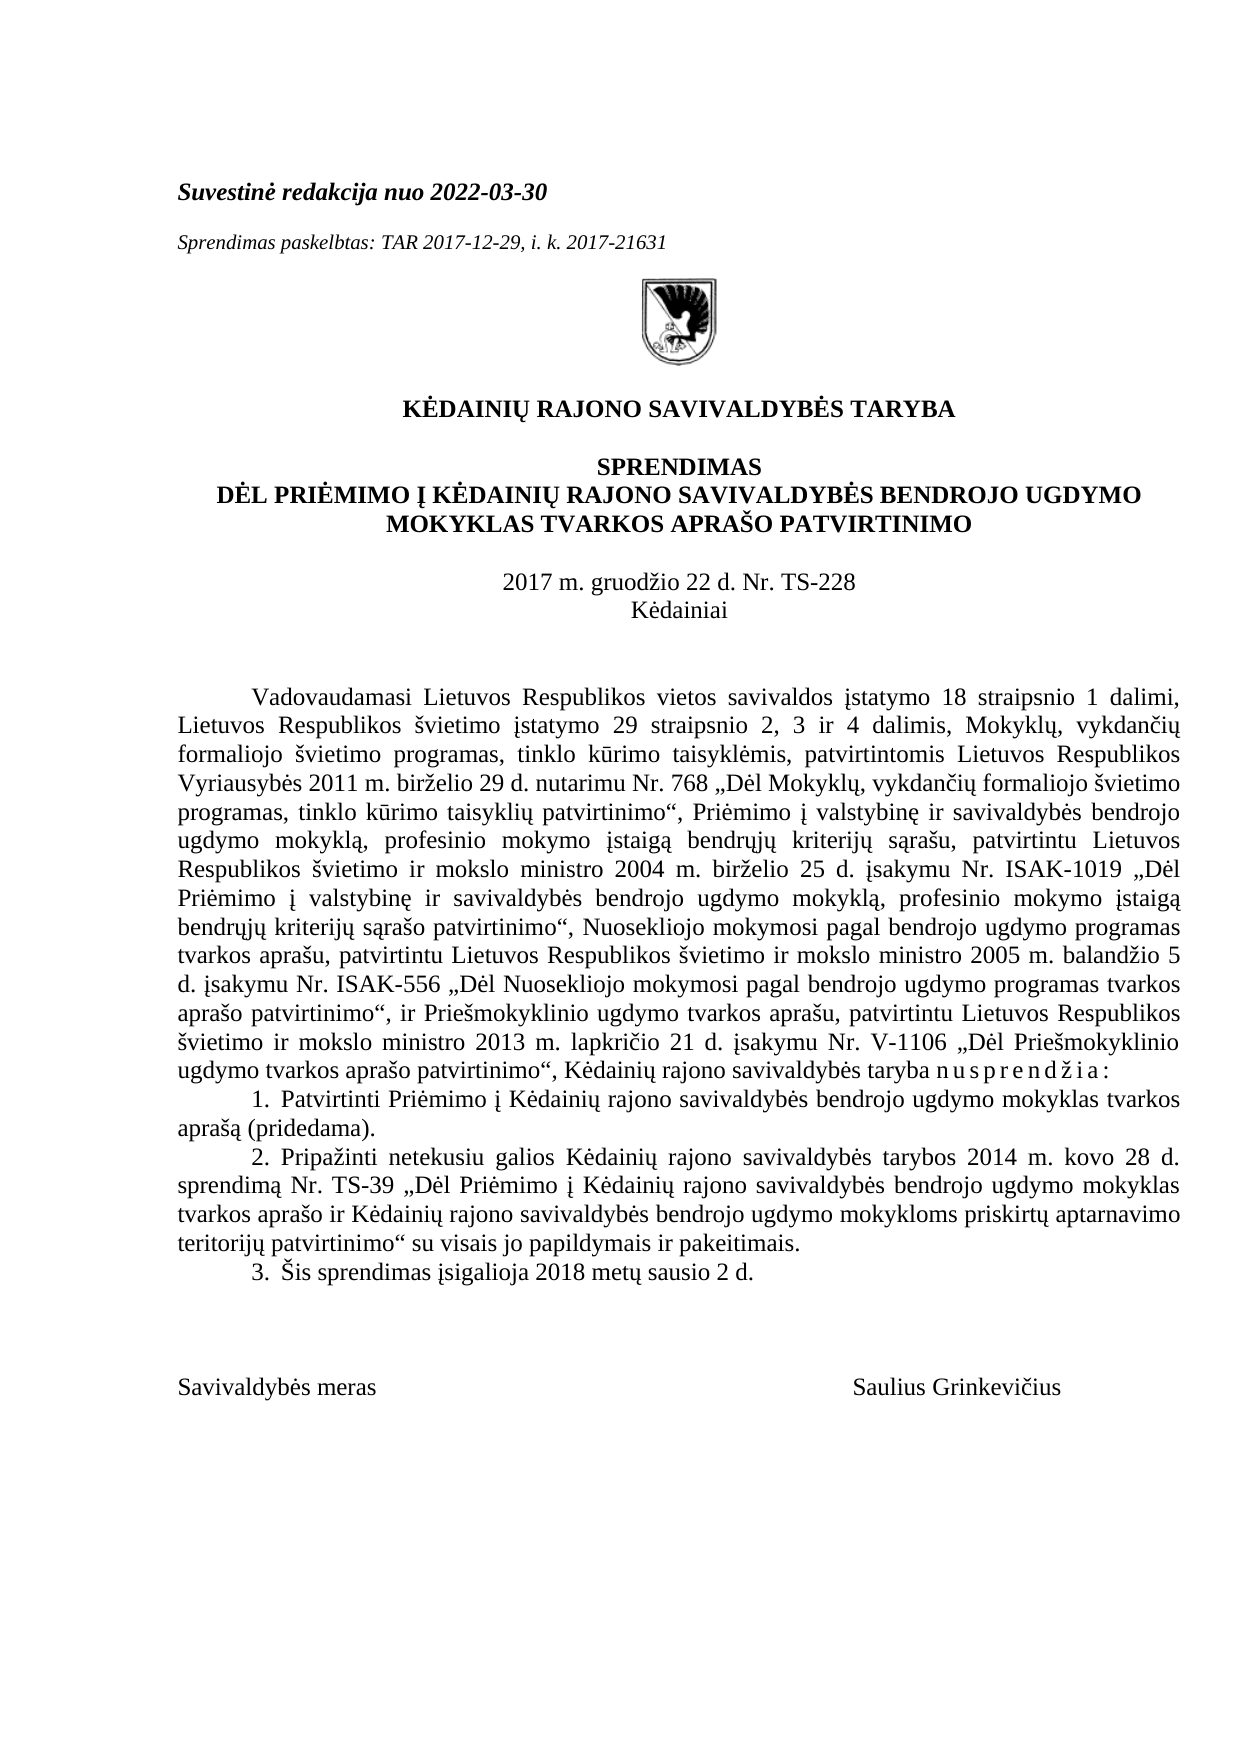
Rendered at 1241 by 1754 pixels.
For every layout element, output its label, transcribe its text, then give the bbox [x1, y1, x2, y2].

text Kėdainiai [177, 596, 1181, 624]
text 1. Patvirtinti Priėmimo į Kėdainių rajono savivaldybės bendrojo ugdymo mokyklas tvarkos aprašą (pridedama). [177, 1084, 1181, 1142]
text 3. Šis sprendimas įsigalioja 2018 metų sausio 2 d. [177, 1257, 1181, 1286]
text 2017 m. gruodžio 22 d. Nr. TS-228 [177, 567, 1181, 596]
text 2. Pripažinti netekusiu galios Kėdainių rajono savivaldybės tarybos 2014 m. kovo 28 d. sprendimą Nr. TS-39 „Dėl Priėmimo į Kėdainių rajono savivaldybės bendrojo ugdymo mokyklas tvarkos aprašo ir Kėdainių rajono savivaldybės bendrojo ugdymo mokykloms priskirtų aptarnavimo teritorijų patvirtinimo“ su visais jo papildymais ir pakeitimais. [177, 1142, 1181, 1257]
text SPRENDIMAS [177, 452, 1181, 481]
text Savivaldybės meras Saulius Grinkevičius [177, 1372, 1181, 1401]
text Sprendimas paskelbtas: TAR 2017-12-29, i. k. 2017-21631 [177, 230, 1181, 254]
text DĖL PRIĖMIMO Į KĖDAINIŲ RAJONO SAVIVALDYBĖS BENDROJO UGDYMO MOKYKLAS TVARKOS APRAŠO PATVIRTINIMO [177, 481, 1181, 538]
text Suvestinė redakcija nuo 2022-03-30 [177, 177, 1181, 206]
text KĖDAINIŲ RAJONO SAVIVALDYBĖS TARYBA [177, 394, 1181, 423]
text Vadovaudamasi Lietuvos Respublikos vietos savivaldos įstatymo 18 straipsnio 1 dalimi, Lietuvos Respublikos švietimo įstatymo 29 straipsnio 2, 3 ir 4 dalimis, Mokyklų, vykdančių formaliojo švietimo programas, tinklo kūrimo taisyklėmis, patvirtintomis Lietuvos Respublikos Vyriausybės 2011 m. birželio 29 d. nutarimu Nr. 768 „Dėl Mokyklų, vykdančių formaliojo švietimo programas, tinklo kūrimo taisyklių patvirtinimo“, Priėmimo į valstybinę ir savivaldybės bendrojo ugdymo mokyklą, profesinio mokymo įstaigą bendrųjų kriterijų sąrašu, patvirtintu Lietuvos Respublikos švietimo ir mokslo ministro 2004 m. birželio 25 d. įsakymu Nr. ISAK-1019 „Dėl Priėmimo į valstybinę ir savivaldybės bendrojo ugdymo mokyklą, profesinio mokymo įstaigą bendrųjų kriterijų sąrašo patvirtinimo“, Nuosekliojo mokymosi pagal bendrojo ugdymo programas tvarkos aprašu, patvirtintu Lietuvos Respublikos švietimo ir mokslo ministro 2005 m. balandžio 5 d. įsakymu Nr. ISAK-556 „Dėl Nuosekliojo mokymosi pagal bendrojo ugdymo programas tvarkos aprašo patvirtinimo“, ir Priešmokyklinio ugdymo tvarkos aprašu, patvirtintu Lietuvos Respublikos švietimo ir mokslo ministro 2013 m. lapkričio 21 d. įsakymu Nr. V-1106 „Dėl Priešmokyklinio ugdymo tvarkos aprašo patvirtinimo“, Kėdainių rajono savivaldybės taryba nusprendžia: [177, 682, 1181, 1084]
